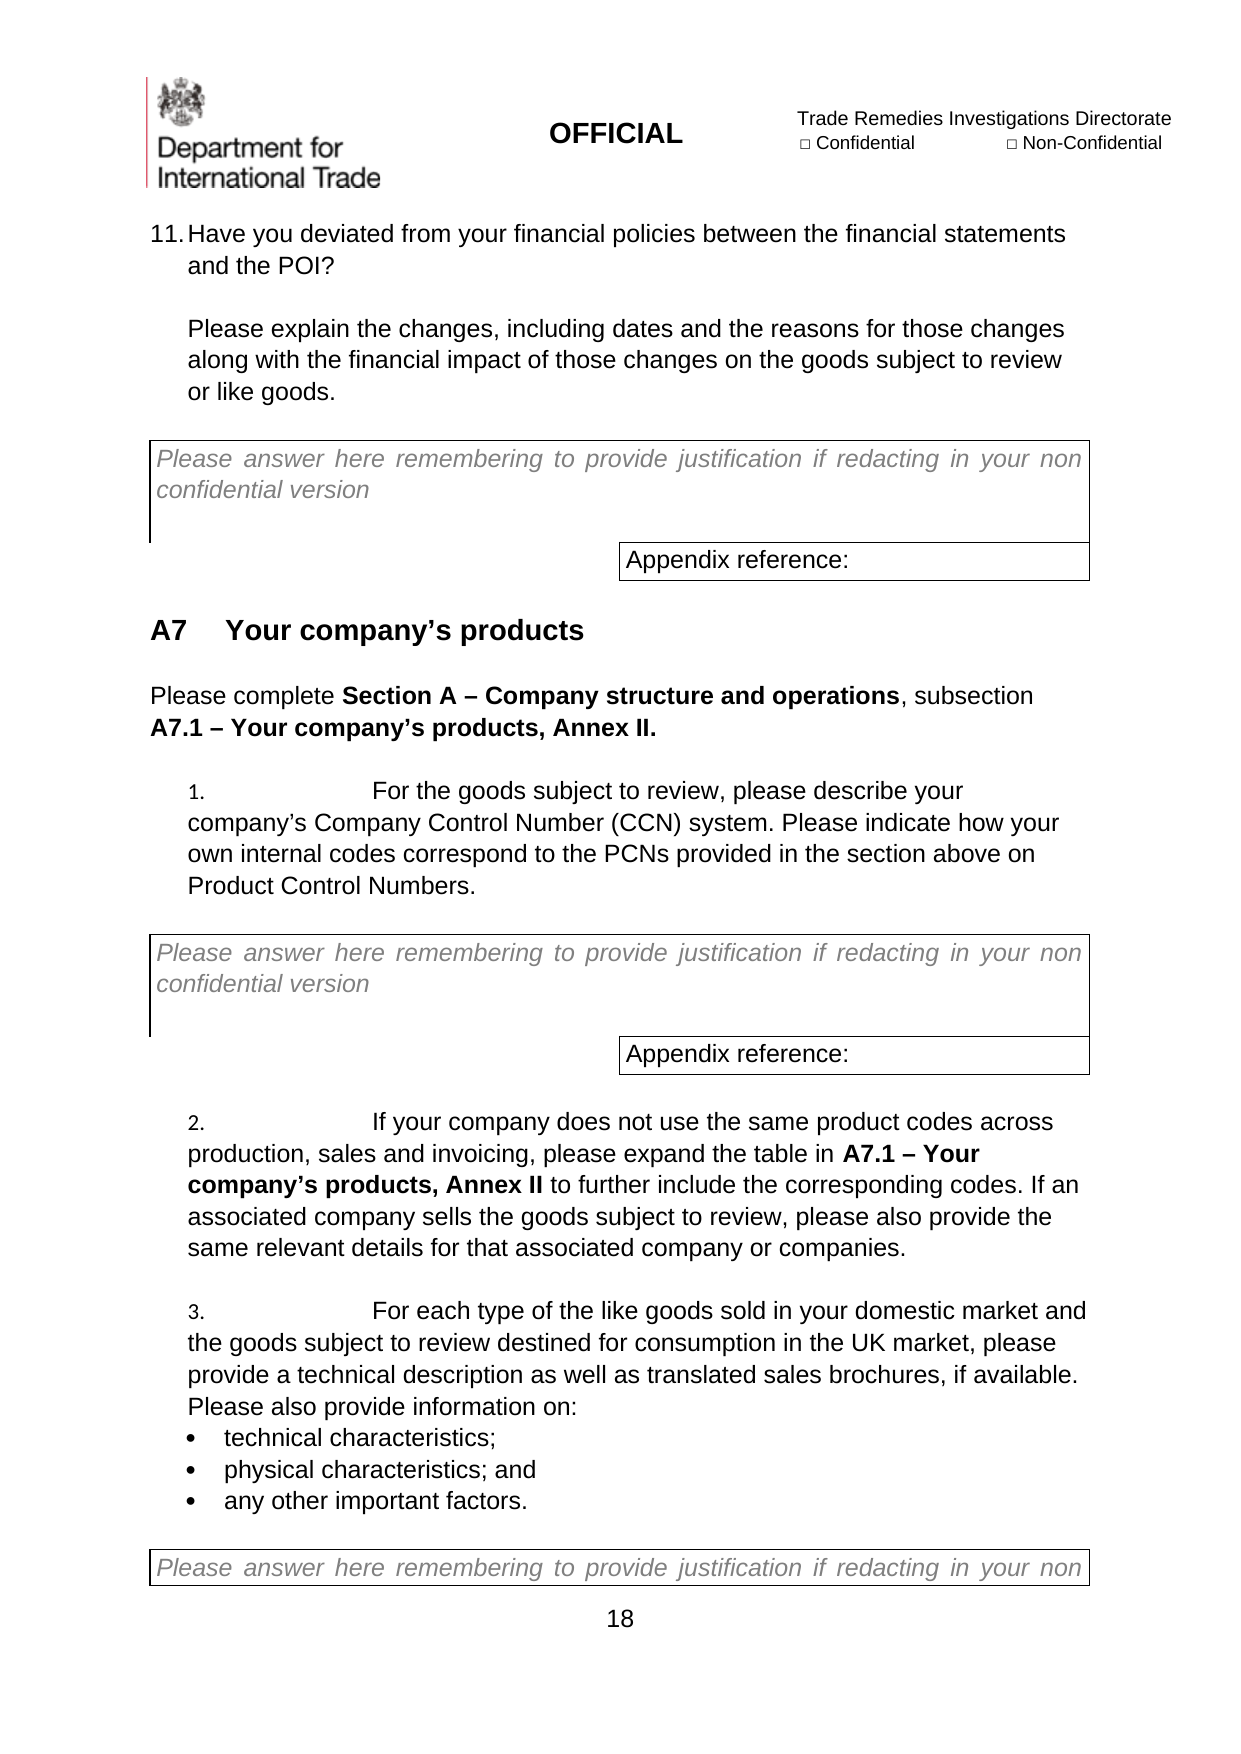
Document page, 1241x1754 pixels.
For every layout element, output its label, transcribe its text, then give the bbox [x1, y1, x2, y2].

table_cell [150, 543, 619, 580]
list For each type of the like goods sold in your domestic market and the goods subject to review destined for consumption in the UK market, please provide a technical description as well as translated sales brochures, if available. Please also provide information on: [187, 1296, 1090, 1420]
table_header Please answer here remembering to provide justification if redacting in your non confidential version [151, 441, 1089, 542]
table_header Please answer here remembering to provide justification if redacting in your non [151, 1550, 1089, 1585]
text Please explain the changes, including dates and the reasons for those changes along with the financial impact of those changes on the goods subject to review or like goods. [187, 314, 1090, 406]
table_cell [150, 1037, 619, 1074]
list any other important factors. [187, 1486, 1090, 1515]
list technical characteristics; [187, 1423, 1090, 1452]
table_cell Appendix reference: [620, 1037, 1089, 1074]
subtitle A7 Your company’s products [150, 613, 1090, 646]
list physical characteristics; and [187, 1454, 1090, 1483]
table_cell Appendix reference: [620, 543, 1089, 580]
list Have you deviated from your financial policies between the financial statements and the POI? [150, 219, 1090, 279]
text Please complete Section A – Company structure and operations, subsection A7.1 – Your company’s products, Annex II. [150, 681, 1090, 741]
list If your company does not use the same product codes across production, sales and invoicing, please expand the table in A7.1 – Your company’s products, Annex II to further include the corresponding codes. If an associated company sells the goods subject to review, please also provide the same relevant details for that associated company or companies. [187, 1107, 1090, 1262]
list For the goods subject to review, please describe your company’s Company Control Number (CCN) system. Please indicate how your own internal codes correspond to the PCNs provided in the section above on Product Control Numbers. [187, 776, 1090, 899]
table_header Please answer here remembering to provide justification if redacting in your non confidential version [151, 935, 1089, 1036]
